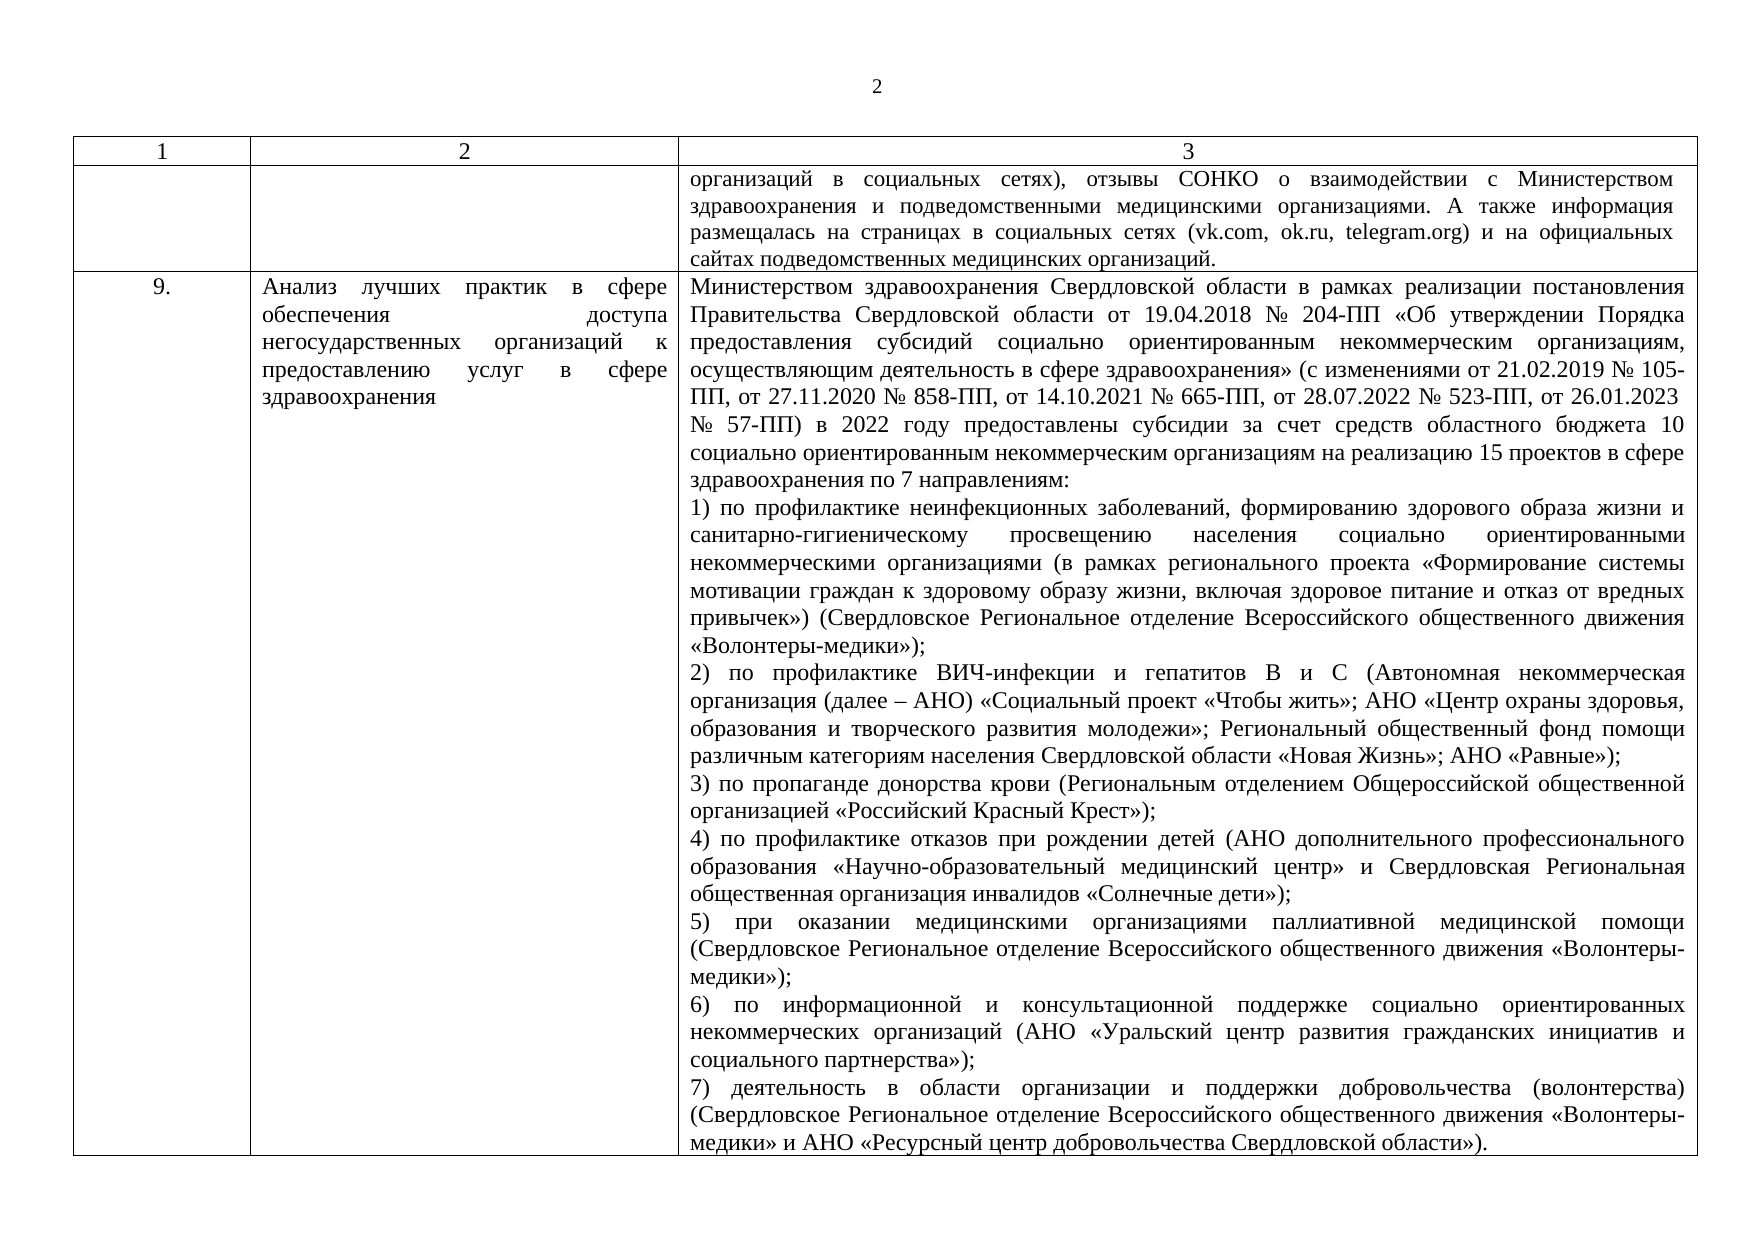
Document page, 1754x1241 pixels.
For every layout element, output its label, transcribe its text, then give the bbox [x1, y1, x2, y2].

table_cell Министерством здравоохранения Свердловской области в рамках реализации постановления Правительства Свердловской области от 19.04.2018 № 204-ПП «Об утверждении Порядка предоставления субсидий социально ориентированным некоммерческим организациям, осуществляющим деятельность в сфере здравоохранения» (с изменениями от 21.02.2019 № 105-ПП, от 27.11.2020 № 858-ПП, от 14.10.2021 № 665-ПП, от 28.07.2022 № 523-ПП, от 26.01.2023 № 57-ПП) в 2022 году предоставлены субсидии за счет средств областного бюджета 10 социально ориентированным некоммерческим организациям на реализацию 15 проектов в сфере здравоохранения по 7 направлениям: 1) по профилактике неинфекционных заболеваний, формированию здорового образа жизни и санитарно-гигиеническому просвещению населения социально ориентированными некоммерческими организациями (в рамках регионального проекта «Формирование системы мотивации граждан к здоровому образу жизни, включая здоровое питание и отказ от вредных привычек») (Свердловское Региональное отделение Всероссийского общественного движения «Волонтеры-медики»); 2) по профилактике ВИЧ-инфекции и гепатитов В и С (Автономная некоммерческая организация (далее – АНО) «Социальный проект «Чтобы жить»; АНО «Центр охраны здоровья, образования и творческого развития молодежи»; Региональный общественный фонд помощи различным категориям населения Свердловской области «Новая Жизнь»; АНО «Равные»); 3) по пропаганде донорства крови (Региональным отделением Общероссийской общественной организацией «Российский Красный Крест»); 4) по профилактике отказов при рождении детей (АНО дополнительного профессионального образования «Научно-образовательный медицинский центр» и Свердловская Региональная общественная организация инвалидов «Солнечные дети»); 5) при оказании медицинскими организациями паллиативной медицинской помощи (Свердловское Региональное отделение Всероссийского общественного движения «Волонтеры-медики»); 6) по информационной и консультационной поддержке социально ориентированных некоммерческих организаций (АНО «Уральский центр развития гражданских инициатив и социального партнерства»); 7) деятельность в области организации и поддержки добровольчества (волонтерства) (Свердловское Региональное отделение Всероссийского общественного движения «Волонтеры-медики» и АНО «Ресурсный центр добровольчества Свердловской области»). [679, 272, 1697, 1155]
table_header 2 [251, 137, 678, 164]
table_cell 9. [74, 272, 250, 1155]
table_header 1 [74, 137, 250, 164]
table_cell [251, 166, 678, 271]
table_cell [74, 166, 250, 271]
table_cell организаций в социальных сетях), отзывы СОНКО о взаимодействии с Министерством здравоохранения и подведомственными медицинскими организациями. А также информация размещалась на страницах в социальных сетях (vk.com, ok.ru, telegram.org) и на официальных сайтах подведомственных медицинских организаций. [679, 166, 1697, 271]
table_header 3 [679, 137, 1697, 164]
table_cell Анализ лучших практик в сфере обеспечения доступа негосударственных организаций к предоставлению услуг в сфере здравоохранения [251, 272, 678, 1155]
